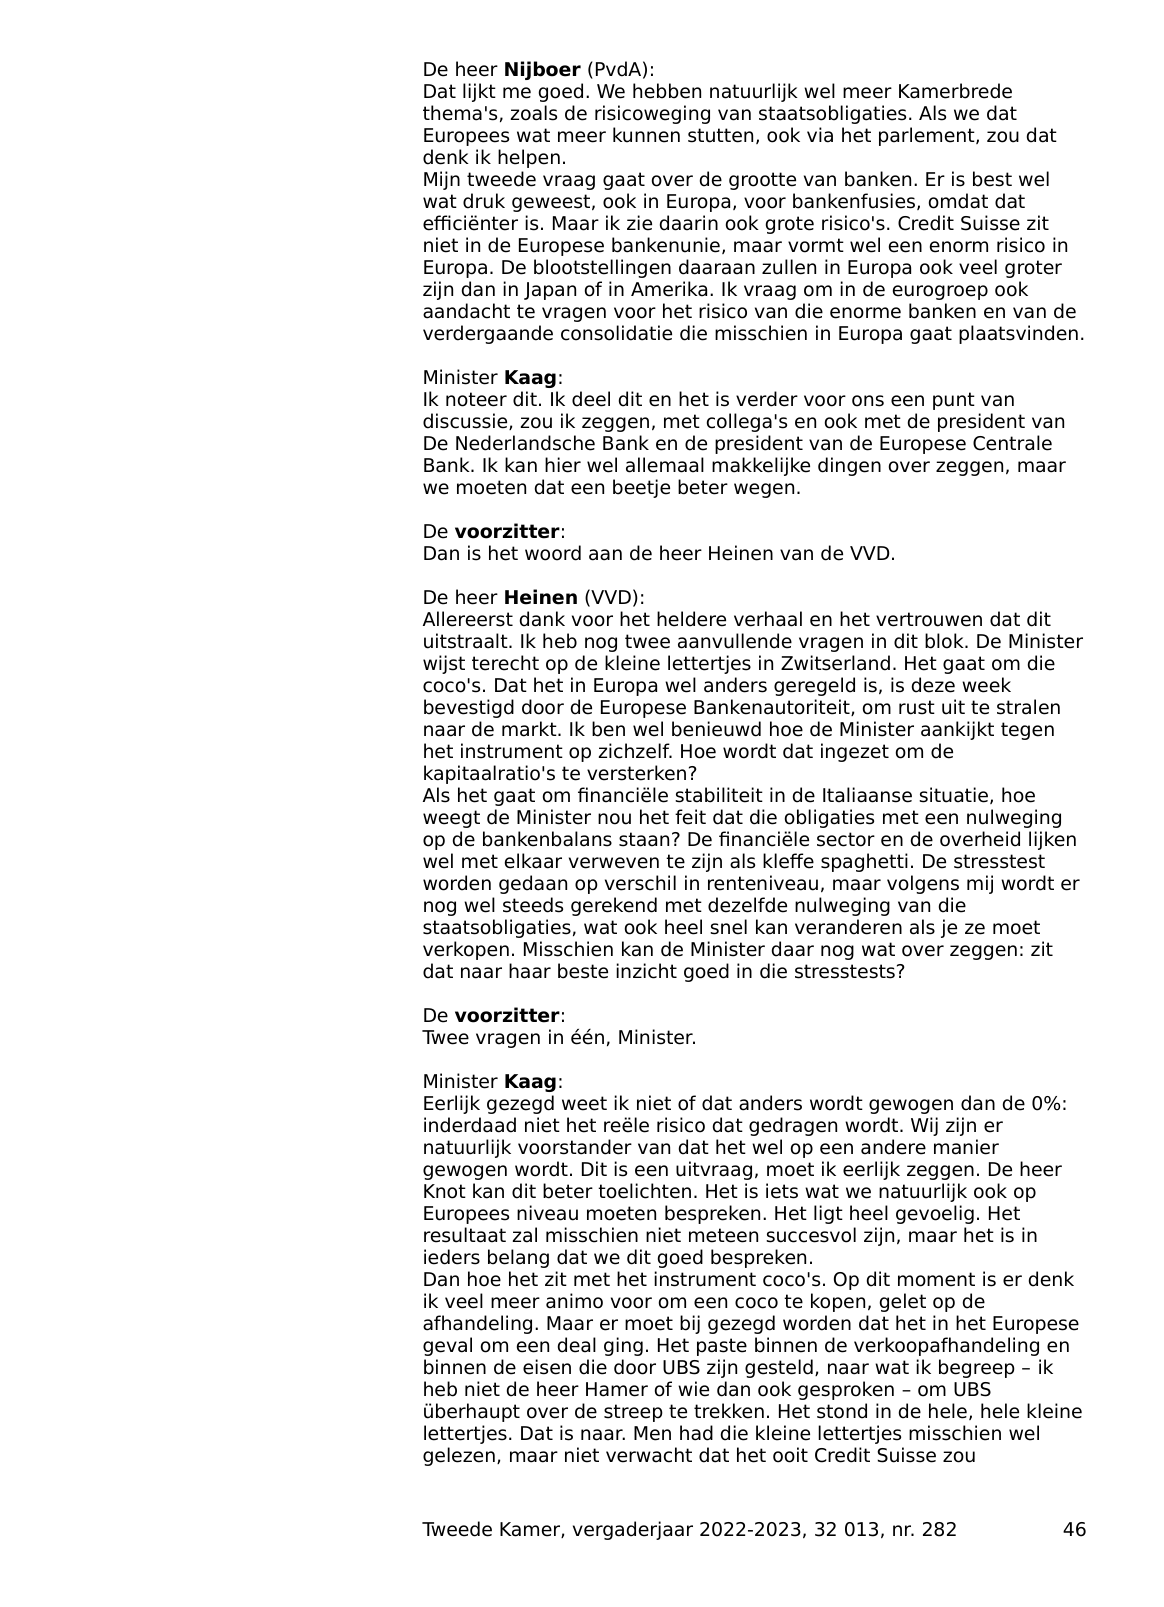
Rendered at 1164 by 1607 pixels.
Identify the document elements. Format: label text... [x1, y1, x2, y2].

text Als het gaat om financiële stabiliteit in de Italiaanse situatie, hoe weegt de Minister nou het feit dat die obligaties met een nulweging op de bankenbalans staan? De financiële sector en de overheid lijken wel met elkaar verweven te zijn als kleffe spaghetti. De stresstest worden gedaan op verschil in renteniveau, maar volgens mij wordt er nog wel steeds gerekend met dezelfde nulweging van die staatsobligaties, wat ook heel snel kan veranderen als je ze moet verkopen. Misschien kan de Minister daar nog wat over zeggen: zit dat naar haar beste inzicht goed in die stresstests? [422, 785, 1087, 983]
text Dan hoe het zit met het instrument coco's. Op dit moment is er denk ik veel meer animo voor om een coco te kopen, gelet op de afhandeling. Maar er moet bij gezegd worden dat het in het Europese geval om een deal ging. Het paste binnen de verkoopafhandeling en binnen de eisen die door UBS zijn gesteld, naar wat ik begreep – ik heb niet de heer Hamer of wie dan ook gesproken – om UBS überhaupt over de streep te trekken. Het stond in de hele, hele kleine lettertjes. Dat is naar. Men had die kleine lettertjes misschien wel gelezen, maar niet verwacht dat het ooit Credit Suisse zou [422, 1269, 1087, 1467]
text De heer Nijboer (PvdA): [422, 59, 1087, 81]
text Minister Kaag: [422, 1071, 1087, 1093]
text Ik noteer dit. Ik deel dit en het is verder voor ons een punt van discussie, zou ik zeggen, met collega's en ook met de president van De Nederlandsche Bank en de president van de Europese Centrale Bank. Ik kan hier wel allemaal makkelijke dingen over zeggen, maar we moeten dat een beetje beter wegen. [422, 389, 1087, 499]
text Eerlijk gezegd weet ik niet of dat anders wordt gewogen dan de 0%: inderdaad niet het reële risico dat gedragen wordt. Wij zijn er natuurlijk voorstander van dat het wel op een andere manier gewogen wordt. Dit is een uitvraag, moet ik eerlijk zeggen. De heer Knot kan dit beter toelichten. Het is iets wat we natuurlijk ook op Europees niveau moeten bespreken. Het ligt heel gevoelig. Het resultaat zal misschien niet meteen succesvol zijn, maar het is in ieders belang dat we dit goed bespreken. [422, 1093, 1087, 1269]
text De heer Heinen (VVD): [422, 587, 1087, 609]
text De voorzitter: [422, 1005, 1087, 1027]
text Dan is het woord aan de heer Heinen van de VVD. [422, 543, 1087, 565]
text Dat lijkt me goed. We hebben natuurlijk wel meer Kamerbrede thema's, zoals de risicoweging van staatsobligaties. Als we dat Europees wat meer kunnen stutten, ook via het parlement, zou dat denk ik helpen. [422, 81, 1087, 169]
text Minister Kaag: [422, 367, 1087, 389]
text De voorzitter: [422, 521, 1087, 543]
text Mijn tweede vraag gaat over de grootte van banken. Er is best wel wat druk geweest, ook in Europa, voor bankenfusies, omdat dat efficiënter is. Maar ik zie daarin ook grote risico's. Credit Suisse zit niet in de Europese bankenunie, maar vormt wel een enorm risico in Europa. De blootstellingen daaraan zullen in Europa ook veel groter zijn dan in Japan of in Amerika. Ik vraag om in de eurogroep ook aandacht te vragen voor het risico van die enorme banken en van de verdergaande consolidatie die misschien in Europa gaat plaatsvinden. [422, 169, 1087, 345]
text Allereerst dank voor het heldere verhaal en het vertrouwen dat dit uitstraalt. Ik heb nog twee aanvullende vragen in dit blok. De Minister wijst terecht op de kleine lettertjes in Zwitserland. Het gaat om die coco's. Dat het in Europa wel anders geregeld is, is deze week bevestigd door de Europese Bankenautoriteit, om rust uit te stralen naar de markt. Ik ben wel benieuwd hoe de Minister aankijkt tegen het instrument op zichzelf. Hoe wordt dat ingezet om de kapitaalratio's te versterken? [422, 609, 1087, 785]
text Twee vragen in één, Minister. [422, 1027, 1087, 1049]
